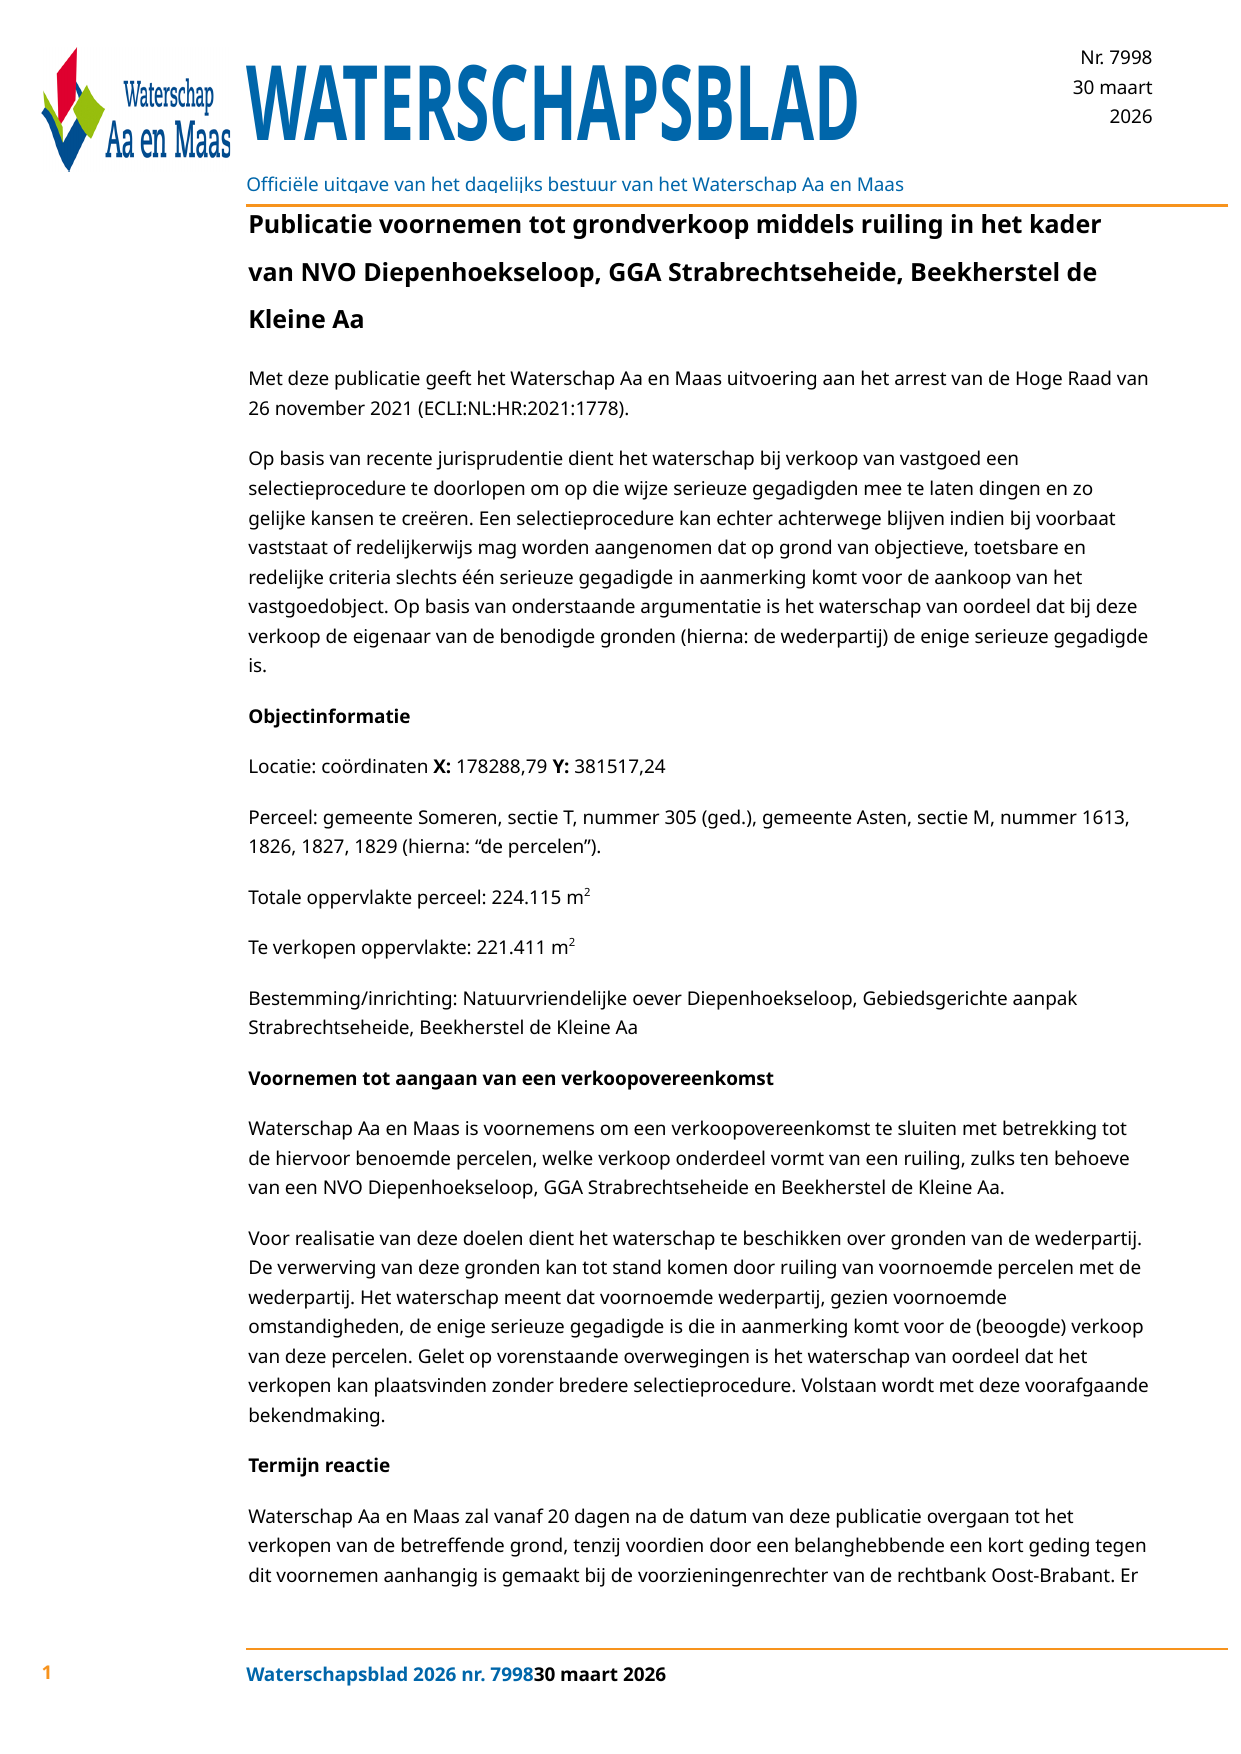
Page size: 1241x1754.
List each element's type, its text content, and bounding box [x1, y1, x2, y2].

text Totale oppervlakte perceel: 224.115 m2 [248, 884, 1152, 909]
text Met deze publicatie geeft het Waterschap Aa en Maas uitvoering aan het arrest van de Hoge Raad van 26 november 2021 (ECLI:NL:HR:2021:1778). [248, 366, 1152, 421]
text Te verkopen oppervlakte: 221.411 m2 [248, 934, 1152, 960]
text Locatie: coördinaten X: 178288,79 Y: 381517,24 [248, 753, 1152, 779]
text Waterschap Aa en Maas zal vanaf 20 dagen na de datum van deze publicatie overgaan tot het verkopen van de betreffende grond, tenzij voordien door een belanghebbende een kort geding tegen dit voornemen aanhangig is gemaakt bij de voorzieningenrechter van de rechtbank Oost-Brabant. Er [248, 1503, 1152, 1588]
text Voornemen tot aangaan van een verkoopovereenkomst [248, 1065, 1152, 1090]
text Perceel: gemeente Someren, sectie T, nummer 305 (ged.), gemeente Asten, sectie M, nummer 1613, 1826, 1827, 1829 (hierna: “de percelen”). [248, 804, 1152, 859]
text Termijn reactie [248, 1453, 1152, 1478]
text Objectinformatie [248, 703, 1152, 729]
text Publicatie voornemen tot grondverkoop middels ruiling in het kader van NVO Diepenhoekseloop, GGA Strabrechtseheide, Beekherstel de Kleine Aa [248, 207, 1152, 336]
picture [41, 47, 231, 172]
text Op basis van recente jurisprudentie dient het waterschap bij verkoop van vastgoed een selectieprocedure te doorlopen om op die wijze serieuze gegadigden mee te laten dingen en zo gelijke kansen te creëren. Een selectieprocedure kan echter achterwege blijven indien bij voorbaat vaststaat of redelijkerwijs mag worden aangenomen dat op grond van objectieve, toetsbare en redelijke criteria slechts één serieuze gegadigde in aanmerking komt voor de aankoop van het vastgoedobject. Op basis van onderstaande argumentatie is het waterschap van oordeel dat bij deze verkoop de eigenaar van de benodigde gronden (hierna: de wederpartij) de enige serieuze gegadigde is. [248, 446, 1152, 678]
text Waterschap Aa en Maas is voornemens om een verkoopovereenkomst te sluiten met betrekking tot de hiervoor benoemde percelen, welke verkoop onderdeel vormt van een ruiling, zulks ten behoeve van een NVO Diepenhoekseloop, GGA Strabrechtseheide en Beekherstel de Kleine Aa. [248, 1115, 1152, 1200]
text Bestemming/inrichting: Natuurvriendelijke oever Diepenhoekseloop, Gebiedsgerichte aanpak Strabrechtseheide, Beekherstel de Kleine Aa [248, 985, 1152, 1040]
text Voor realisatie van deze doelen dient het waterschap te beschikken over gronden van de wederpartij. De verwerving van deze gronden kan tot stand komen door ruiling van voornoemde percelen met de wederpartij. Het waterschap meent dat voornoemde wederpartij, gezien voornoemde omstandigheden, de enige serieuze gegadigde is die in aanmerking komt voor de (beoogde) verkoop van deze percelen. Gelet op vorenstaande overwegingen is het waterschap van oordeel dat het verkopen kan plaatsvinden zonder bredere selectieprocedure. Volstaan wordt met deze voorafgaande bekendmaking. [248, 1225, 1152, 1428]
